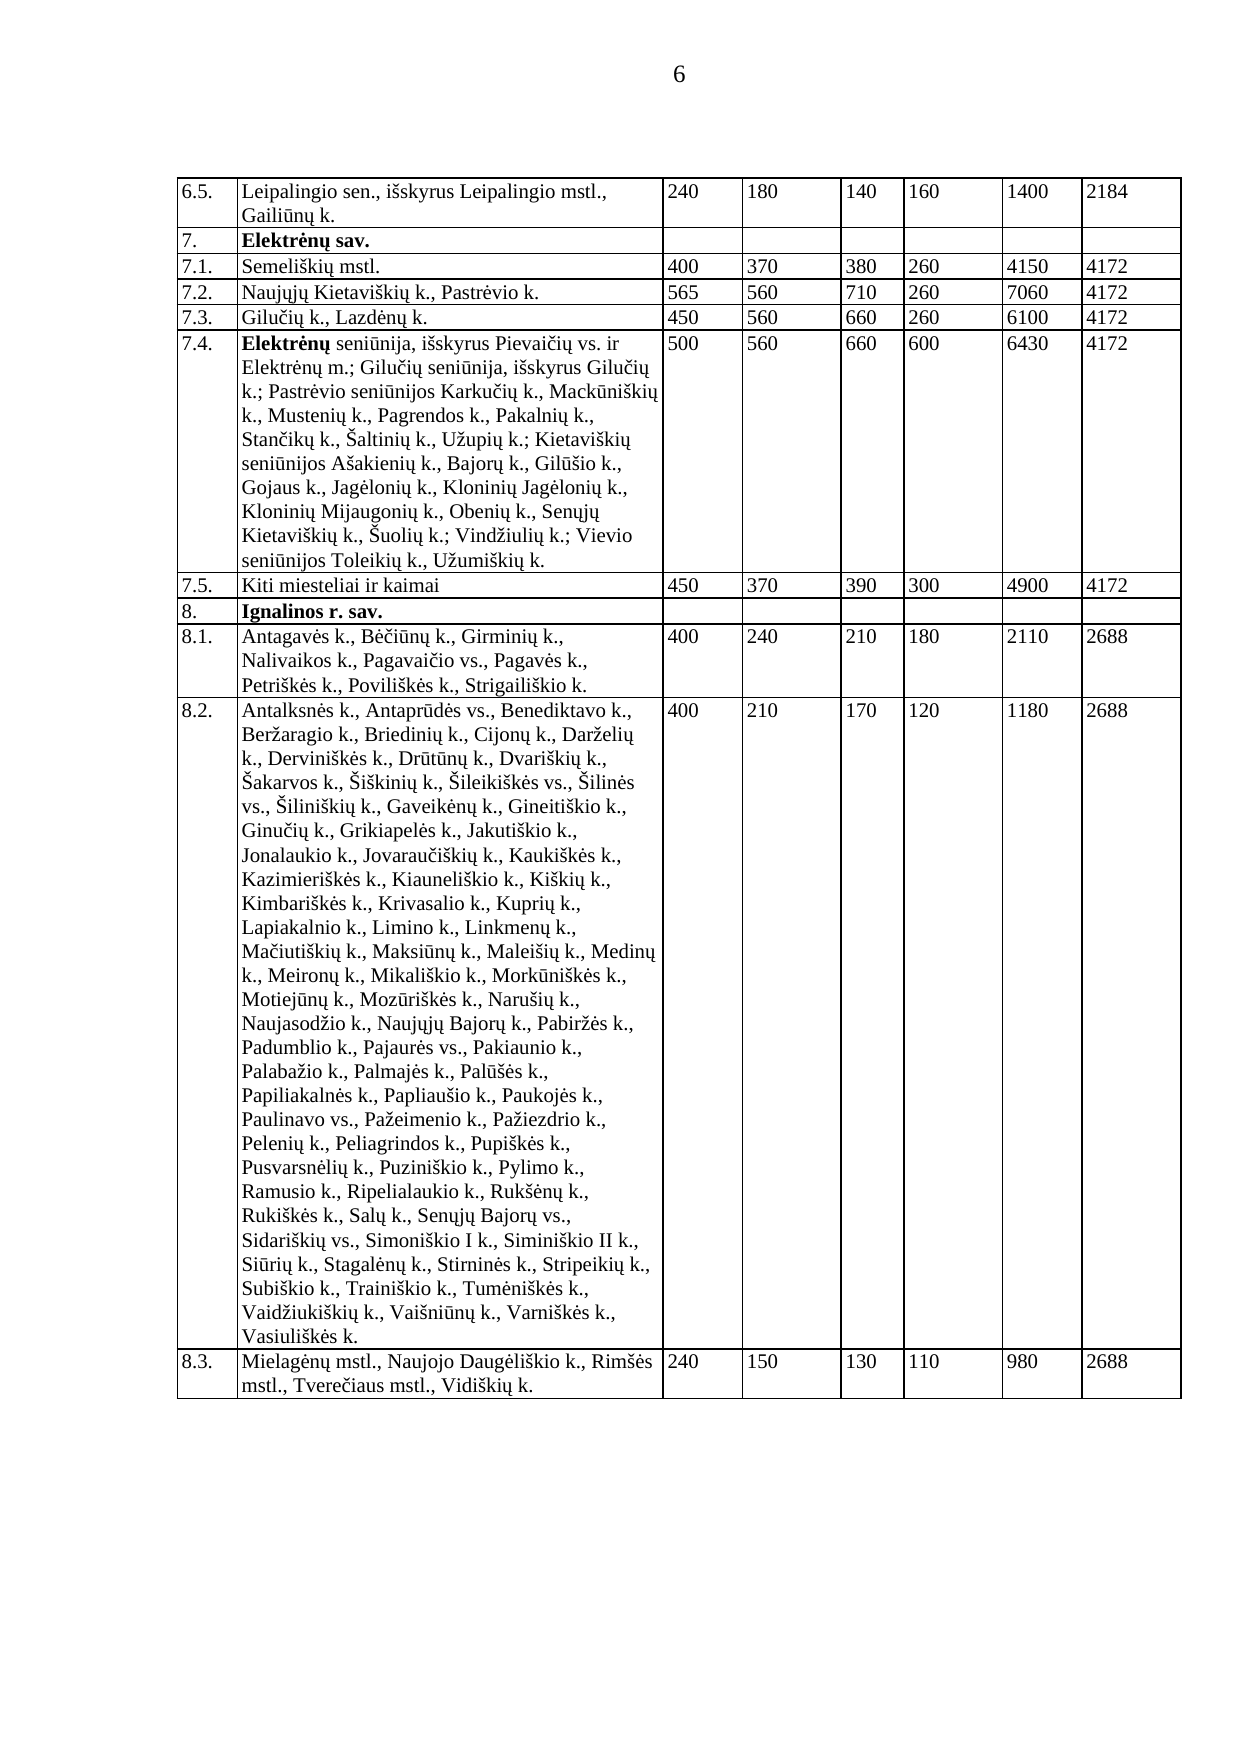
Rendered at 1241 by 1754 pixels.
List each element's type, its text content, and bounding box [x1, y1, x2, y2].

table_cell 2688 [1083, 698, 1180, 1348]
table_cell 6.5. [178, 179, 237, 227]
table_cell 260 [998, 254, 1002, 278]
table_cell 7.3. [233, 305, 237, 329]
table_cell [1003, 228, 1007, 252]
table_cell 2184 [1083, 179, 1180, 227]
table_cell 120 [905, 698, 1002, 1348]
table_cell 8. [233, 599, 237, 623]
table_cell [743, 228, 747, 252]
table_cell 180 [743, 179, 840, 227]
table_cell 260 [998, 280, 1002, 304]
table_cell 140 [842, 179, 903, 227]
table_cell 560 [743, 331, 840, 572]
table_cell 7.5. [233, 573, 237, 597]
table_cell 2688 [1083, 625, 1180, 697]
table_cell 7.4. [178, 331, 237, 572]
table_cell 1400 [1003, 179, 1081, 227]
table_cell [743, 599, 747, 623]
table_cell 240 [664, 179, 742, 227]
table_cell [998, 228, 1002, 252]
table_cell 160 [905, 179, 1002, 227]
table_cell 565 [738, 280, 742, 304]
table_cell 500 [664, 331, 742, 572]
table_cell 600 [905, 331, 1002, 572]
table_cell 180 [905, 625, 1002, 697]
table_cell [1003, 599, 1007, 623]
table_cell 7.1. [233, 254, 237, 278]
table_cell 660 [842, 331, 903, 572]
table_cell 2688 [1083, 1350, 1180, 1397]
table_cell 980 [1003, 1350, 1081, 1397]
table_cell 4150 [1003, 254, 1007, 278]
table_cell 170 [842, 698, 903, 1348]
table_cell 210 [743, 698, 840, 1348]
table_cell 560 [743, 280, 747, 304]
table_cell 8.1. [178, 625, 237, 697]
table_cell 7.2. [233, 280, 237, 304]
table_cell 260 [998, 305, 1002, 329]
table_cell 150 [743, 1350, 840, 1397]
table_cell 4900 [1003, 573, 1007, 597]
table_cell 2110 [1003, 625, 1081, 697]
table_cell 110 [905, 1350, 1002, 1397]
table_cell 370 [743, 573, 747, 597]
table_cell 7060 [1003, 280, 1007, 304]
table_cell 370 [743, 254, 747, 278]
table_cell 6430 [1003, 331, 1081, 572]
table_cell 6100 [1003, 305, 1007, 329]
table_cell 400 [738, 254, 742, 278]
table_cell [738, 599, 742, 623]
table_cell 7. [233, 228, 237, 252]
table_cell 240 [664, 1350, 742, 1397]
table_cell 400 [664, 625, 742, 697]
table_cell 400 [664, 698, 742, 1348]
table_cell 210 [842, 625, 903, 697]
table_cell 450 [738, 573, 742, 597]
table_cell 560 [743, 305, 747, 329]
table_cell 8.2. [178, 698, 237, 1348]
table_cell [998, 599, 1002, 623]
table_cell [738, 228, 742, 252]
table_cell 240 [743, 625, 840, 697]
table_cell 1180 [1003, 698, 1081, 1348]
table_cell 130 [842, 1350, 903, 1397]
table_cell 4172 [1083, 331, 1180, 572]
table_cell 300 [998, 573, 1002, 597]
table_cell 8.3. [178, 1350, 237, 1397]
table_cell 450 [738, 305, 742, 329]
